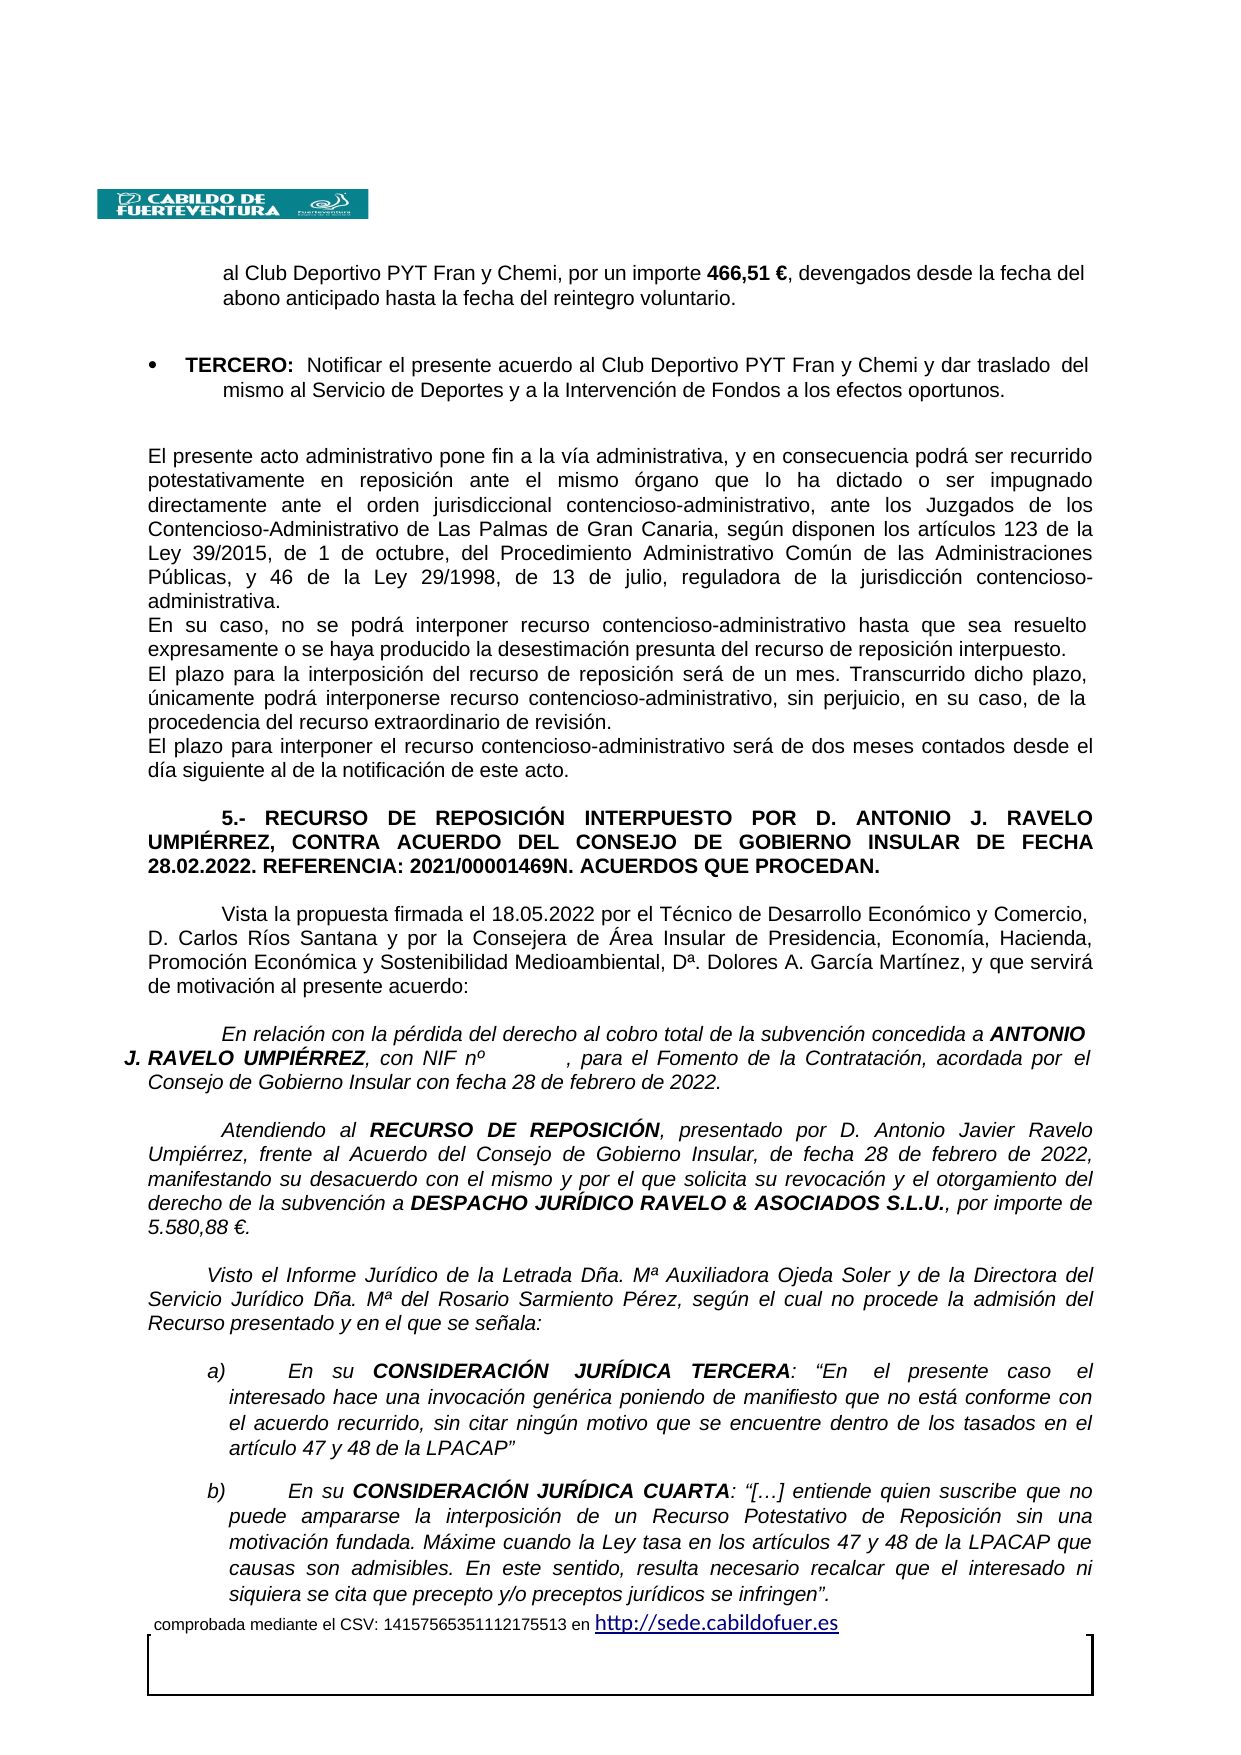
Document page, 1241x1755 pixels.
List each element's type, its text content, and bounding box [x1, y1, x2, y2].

text Visto el Informe Jurídico de la Letrada Dña. Mª Auxiliadora Ojeda Soler y de la Directora del Servicio Jurídico Dña. Mª del Rosario Sarmiento Pérez, según el cual no procede la admisión del Recurso presentado y en el que se señala: [148, 1262, 1093, 1335]
text D. Carlos Ríos Santana y por la Consejera de Área Insular de Presidencia, Economía, Hacienda, Promoción Económica y Sostenibilidad Medioambiental, Dª. Dolores A. García Martínez, y que servirá de motivación al presente acuerdo: [148, 926, 1093, 998]
list TERCERO: Notificar el presente acuerdo al Club Deportivo PYT Fran y Chemi y dar traslado del mismo al Servicio de Deportes y a la Intervención de Fondos a los efectos oportunos. [149, 352, 1093, 402]
text En relación con la pérdida del derecho al cobro total de la subvención concedida a ANTONIO [221, 1022, 1107, 1046]
text Vista la propuesta firmada el 18.05.2022 por el Técnico de Desarrollo Económico y Comercio, [221, 902, 1107, 926]
text 5.- RECURSO DE REPOSICIÓN INTERPUESTO POR D. ANTONIO J. RAVELO UMPIÉRREZ, CONTRA ACUERDO DEL CONSEJO DE GOBIERNO INSULAR DE FECHA 28.02.2022. REFERENCIA: 2021/00001469N. ACUERDOS QUE PROCEDAN. [148, 806, 1093, 878]
text Atendiendo al RECURSO DE REPOSICIÓN, presentado por D. Antonio Javier Ravelo Umpiérrez, frente al Acuerdo del Consejo de Gobierno Insular, de fecha 28 de febrero de 2022, manifestando su desacuerdo con el mismo y por el que solicita su revocación y el otorgamiento del derecho de la subvención a DESPACHO JURÍDICO RAVELO & ASOCIADOS S.L.U., por importe de 5.580,88 €. [148, 1118, 1093, 1239]
picture [97, 189, 369, 219]
text En su caso, no se podrá interponer recurso contencioso-administrativo hasta que sea resuelto expresamente o se haya producido la desestimación presunta del recurso de reposición interpuesto. El plazo para la interposición del recurso de reposición será de un mes. Transcurrido dicho plazo, únicamente podrá interponerse recurso contencioso-administrativo, sin perjuicio, en su caso, de la procedencia del recurso extraordinario de revisión. [148, 613, 1088, 734]
subtitle al Club Deportivo PYT Fran y Chemi, por un importe 466,51 €, devengados desde la fecha del abono anticipado hasta la fecha del reintegro voluntario. [223, 260, 1107, 310]
text El presente acto administrativo pone fin a la vía administrativa, y en consecuencia podrá ser recurrido potestativamente en reposición ante el mismo órgano que lo ha dictado o ser impugnado directamente ante el orden jurisdiccional contencioso-administrativo, ante los Juzgados de los Contencioso-Administrativo de Las Palmas de Gran Canaria, según disponen los artículos 123 de la Ley 39/2015, de 1 de octubre, del Procedimiento Administrativo Común de las Administraciones Públicas, y 46 de la Ley 29/1998, de 13 de julio, reguladora de la jurisdicción contencioso- administrativa. [148, 444, 1093, 613]
text El plazo para interponer el recurso contencioso-administrativo será de dos meses contados desde el día siguiente al de la notificación de este acto. [148, 734, 1093, 782]
list En su CONSIDERACIÓN JURÍDICA CUARTA: “[…] entiende quien suscribe que no puede ampararse la interposición de un Recurso Potestativo de Reposición sin una motivación fundada. Máxime cuando la Ley tasa en los artículos 47 y 48 de la LPACAP que causas son admisibles. En este sentido, resulta necesario recalcar que el interesado ni siquiera se cita que precepto y/o preceptos jurídicos se infringen”. [148, 1478, 1093, 1606]
list RAVELO UMPIÉRREZ, con NIF nº , para el Fomento de la Contratación, acordada por el Consejo de Gobierno Insular con fecha 28 de febrero de 2022. [124, 1046, 1093, 1094]
list En su CONSIDERACIÓN JURÍDICA TERCERA: “En el presente caso el interesado hace una invocación genérica poniendo de manifiesto que no está conforme con el acuerdo recurrido, sin citar ningún motivo que se encuentre dentro de los tasados en el artículo 47 y 48 de la LPACAP” [148, 1359, 1093, 1460]
